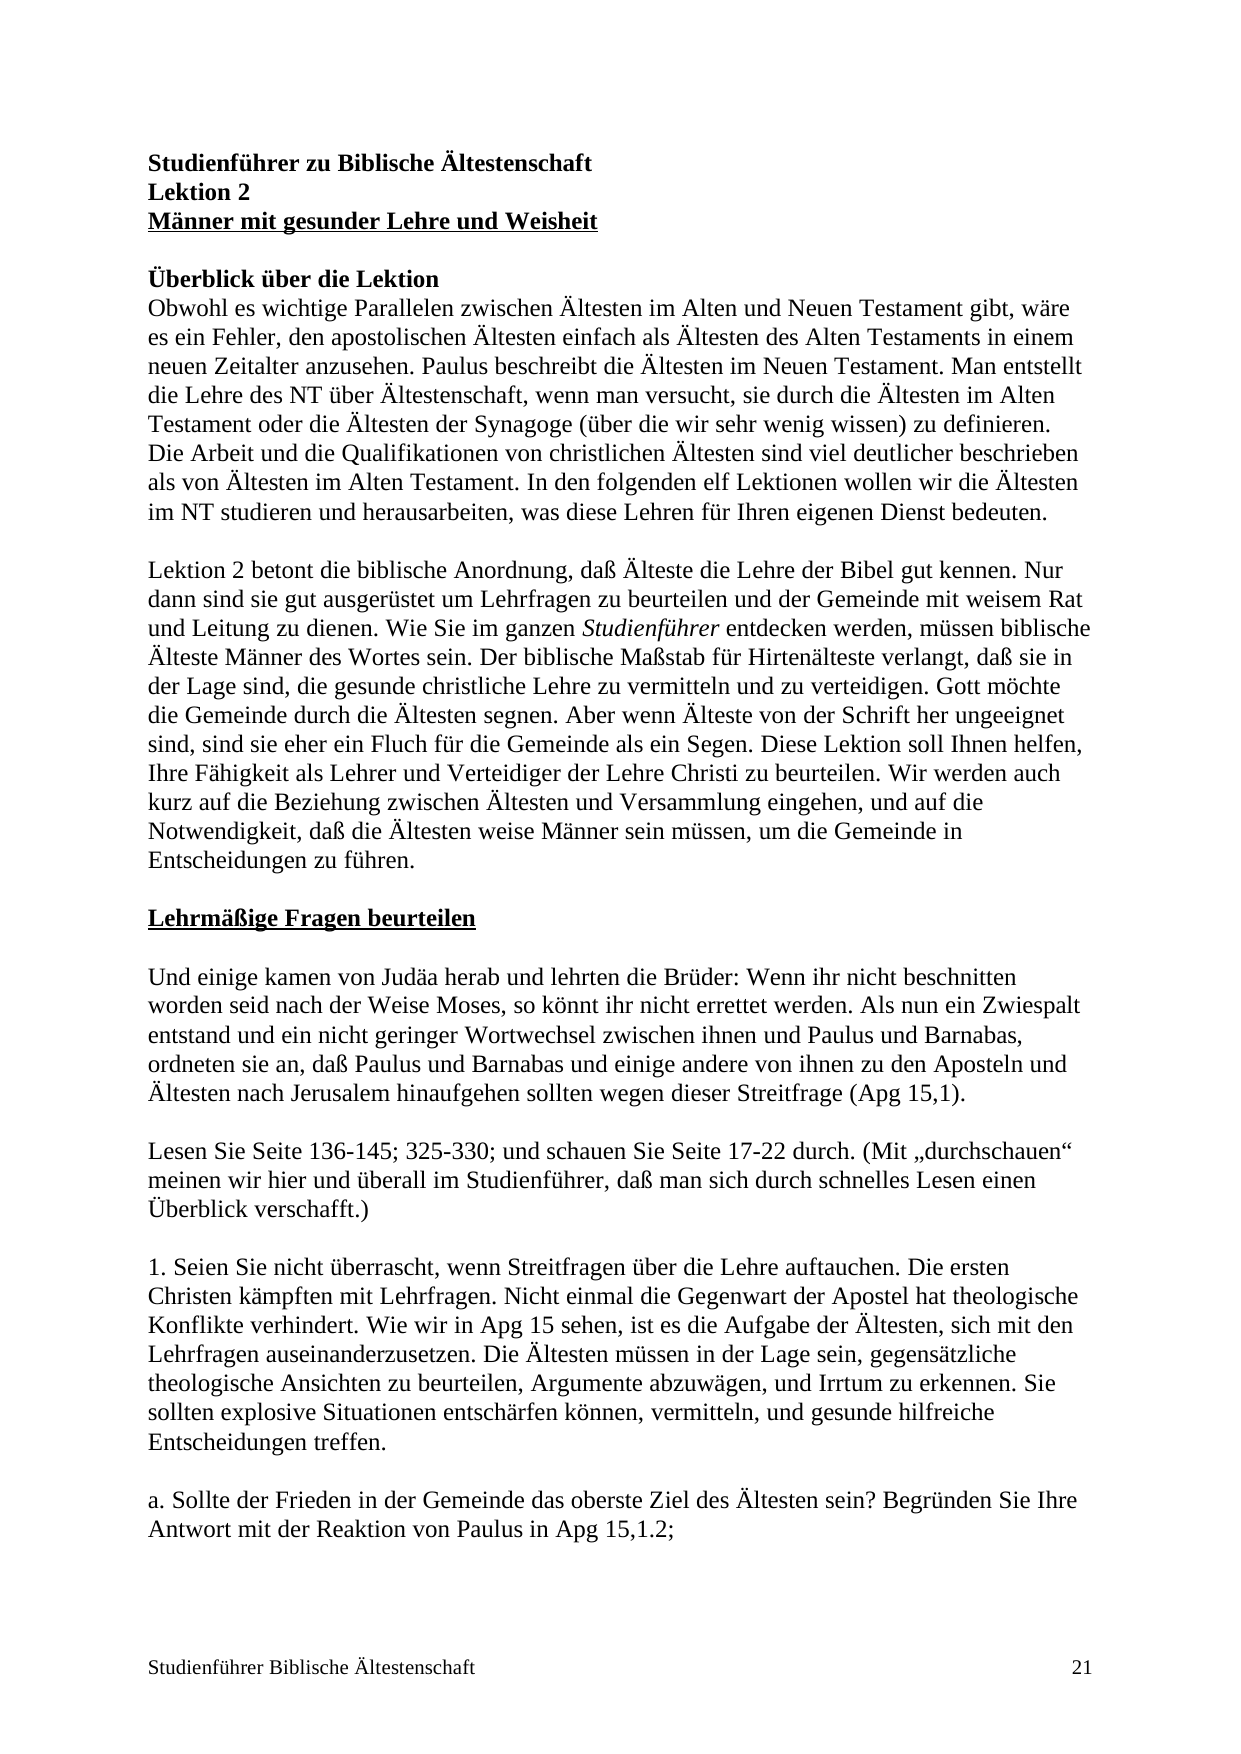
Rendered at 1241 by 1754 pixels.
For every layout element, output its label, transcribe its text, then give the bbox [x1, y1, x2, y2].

text 1. Seien Sie nicht überrascht, wenn Streitfragen über die Lehre auftauchen. Die ersten Christen kämpften mit Lehrfragen. Nicht einmal die Gegenwart der Apostel hat theologische Konflikte verhindert. Wie wir in Apg 15 sehen, ist es die Aufgabe der Ältesten, sich mit den Lehrfragen auseinanderzusetzen. Die Ältesten müssen in der Lage sein, gegensätzliche theologische Ansichten zu beurteilen, Argumente abzuwägen, und Irrtum zu erkennen. Sie sollten explosive Situationen entschärfen können, vermitteln, und gesunde hilfreiche Entscheidungen treffen. [148, 1252, 1093, 1455]
text Lehrmäßige Fragen beurteilen [148, 903, 1093, 932]
text Lektion 2 betont die biblische Anordnung, daß Älteste die Lehre der Bibel gut kennen. Nur dann sind sie gut ausgerüstet um Lehrfragen zu beurteilen und der Gemeinde mit weisem Rat und Leitung zu dienen. Wie Sie im ganzen Studienführer entdecken werden, müssen biblische Älteste Männer des Wortes sein. Der biblische Maßstab für Hirtenälteste verlangt, daß sie in der Lage sind, die gesunde christliche Lehre zu vermitteln und zu verteidigen. Gott möchte die Gemeinde durch die Ältesten segnen. Aber wenn Älteste von der Schrift her ungeeignet sind, sind sie eher ein Fluch für die Gemeinde als ein Segen. Diese Lektion soll Ihnen helfen, Ihre Fähigkeit als Lehrer und Verteidiger der Lehre Christi zu beurteilen. Wir werden auch kurz auf die Beziehung zwischen Ältesten und Versammlung eingehen, und auf die Notwendigkeit, daß die Ältesten weise Männer sein müssen, um die Gemeinde in Entscheidungen zu führen. [148, 554, 1093, 874]
text Männer mit gesunder Lehre und Weisheit [148, 206, 1093, 235]
text Lektion 2 [148, 177, 1093, 206]
text Überblick über die Lektion [148, 264, 1093, 293]
text a. Sollte der Frieden in der Gemeinde das oberste Ziel des Ältesten sein? Begründen Sie Ihre Antwort mit der Reaktion von Paulus in Apg 15,1.2; [148, 1484, 1093, 1543]
text Obwohl es wichtige Parallelen zwischen Ältesten im Alten und Neuen Testament gibt, wäre es ein Fehler, den apostolischen Ältesten einfach als Ältesten des Alten Testaments in einem neuen Zeitalter anzusehen. Paulus beschreibt die Ältesten im Neuen Testament. Man entstellt die Lehre des NT über Ältestenschaft, wenn man versucht, sie durch die Ältesten im Alten Testament oder die Ältesten der Synagoge (über die wir sehr wenig wissen) zu definieren. Die Arbeit und die Qualifikationen von christlichen Ältesten sind viel deutlicher beschrieben als von Ältesten im Alten Testament. In den folgenden elf Lektionen wollen wir die Ältesten im NT studieren und herausarbeiten, was diese Lehren für Ihren eigenen Dienst bedeuten. [148, 293, 1093, 525]
text Lesen Sie Seite 136-145; 325-330; und schauen Sie Seite 17-22 durch. (Mit „durchschauen“ meinen wir hier und überall im Studienführer, daß man sich durch schnelles Lesen einen Überblick verschafft.) [148, 1136, 1093, 1223]
text Studienführer zu Biblische Ältestenschaft [148, 148, 1093, 177]
text Und einige kamen von Judäa herab und lehrten die Brüder: Wenn ihr nicht beschnitten worden seid nach der Weise Moses, so könnt ihr nicht errettet werden. Als nun ein Zwiespalt entstand und ein nicht geringer Wortwechsel zwischen ihnen und Paulus und Barnabas, ordneten sie an, daß Paulus und Barnabas und einige andere von ihnen zu den Aposteln und Ältesten nach Jerusalem hinaufgehen sollten wegen dieser Streitfrage (Apg 15,1). [148, 961, 1093, 1107]
